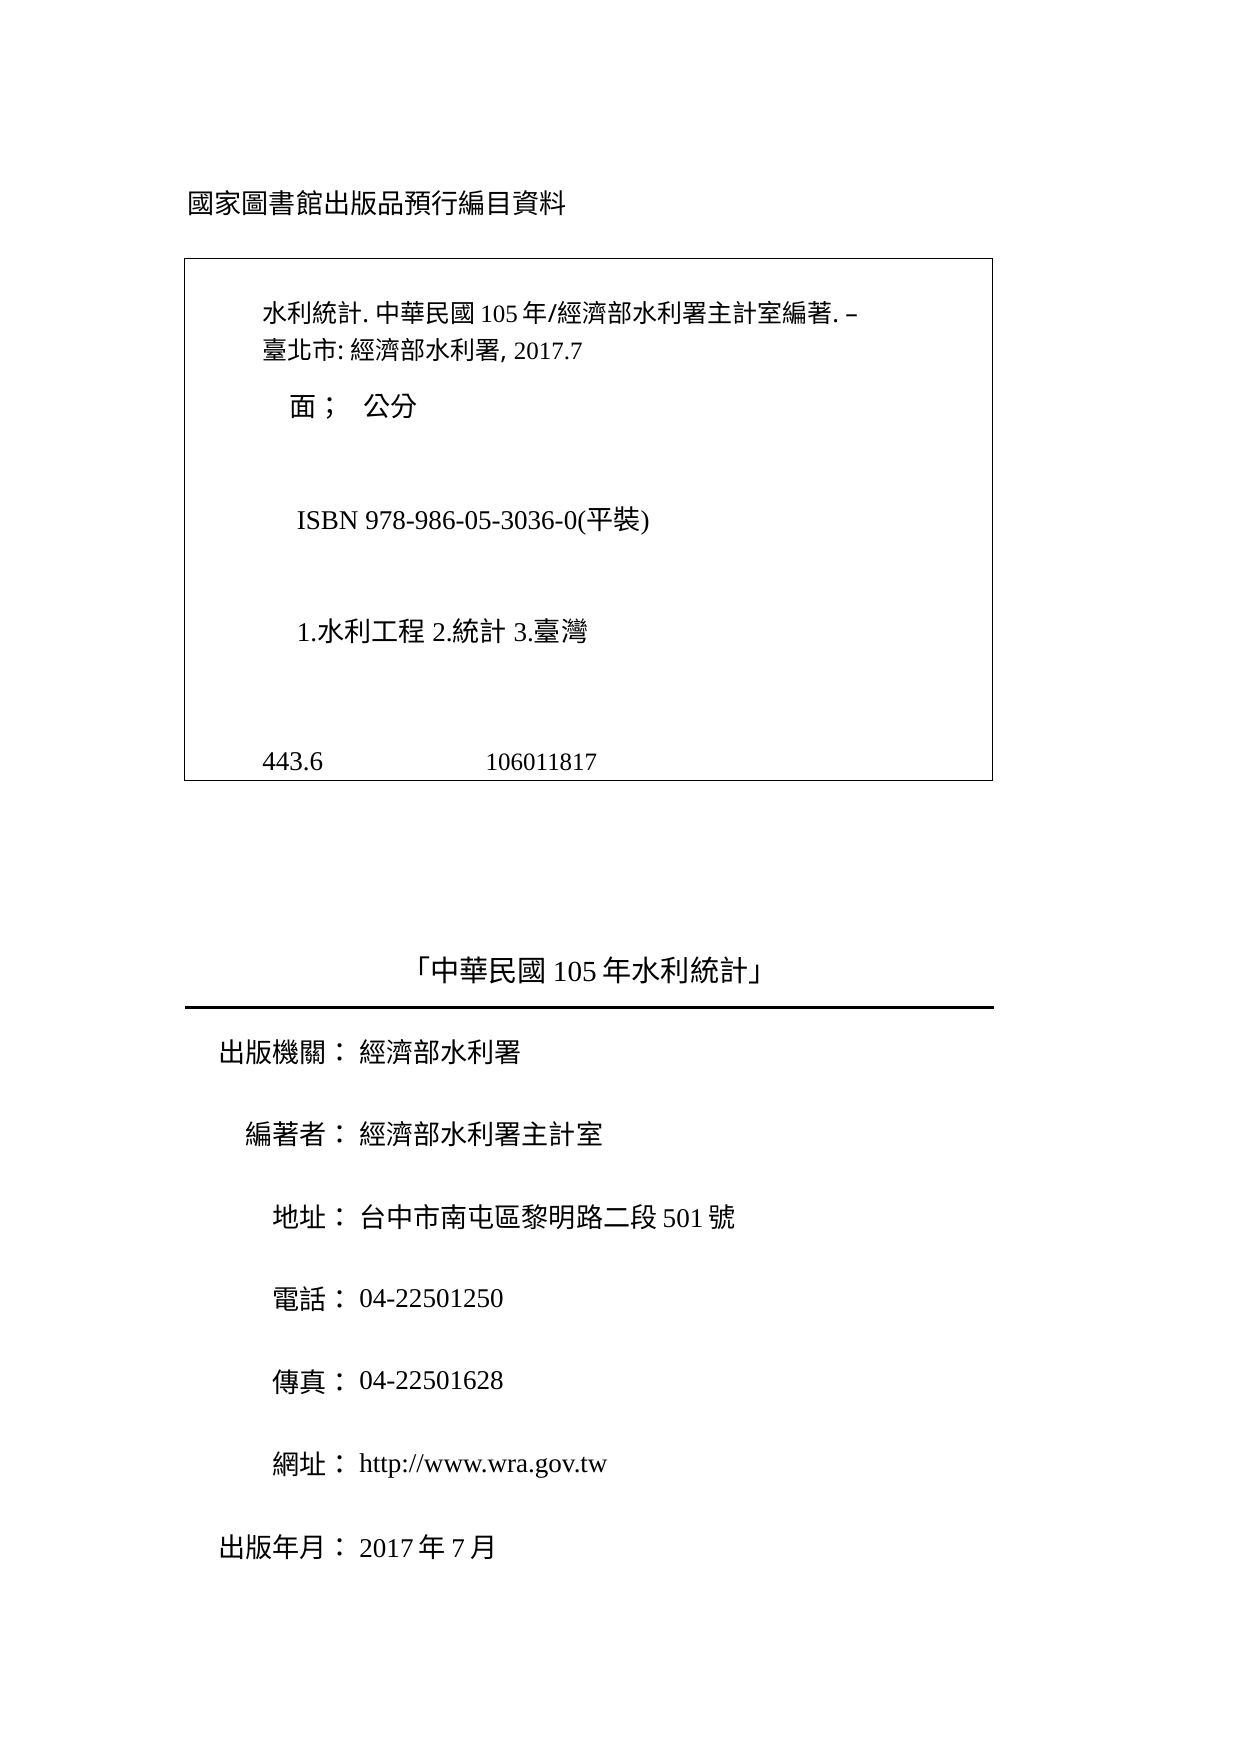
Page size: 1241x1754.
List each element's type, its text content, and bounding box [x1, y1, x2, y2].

table_cell 出版年月： [185, 1504, 356, 1587]
table_cell 04-22501628 [356, 1339, 994, 1422]
table_header 「中華民國105年水利統計」 [185, 931, 994, 1006]
table_cell 2017年7月 [356, 1504, 994, 1587]
table_cell 網址： [185, 1422, 356, 1504]
text 國家圖書館出版品預行編目資料 [187, 164, 1053, 239]
table_cell 04-22501250 [356, 1257, 994, 1339]
table_cell 台中市南屯區黎明路二段501號 [356, 1174, 994, 1257]
table_cell http://www.wra.gov.tw [356, 1422, 994, 1504]
table_cell 傳真： [185, 1339, 356, 1422]
table_cell 經濟部水利署 [356, 1009, 994, 1092]
table_cell 出版機關： [185, 1009, 356, 1092]
table_cell 地址： [185, 1174, 356, 1257]
table_header 水利統計. 中華民國105年/經濟部水利署主計室編著. – 臺北市: 經濟部水利署, 2017.7 面； 公分 ISBN 978-986-05-3036-0(平裝) 1.水利工程 2.統計 3.臺灣 443.6 106011817 [185, 259, 992, 780]
table_cell 編著者： [185, 1092, 356, 1174]
table_cell 電話： [185, 1257, 356, 1339]
table_cell 經濟部水利署主計室 [356, 1092, 994, 1174]
